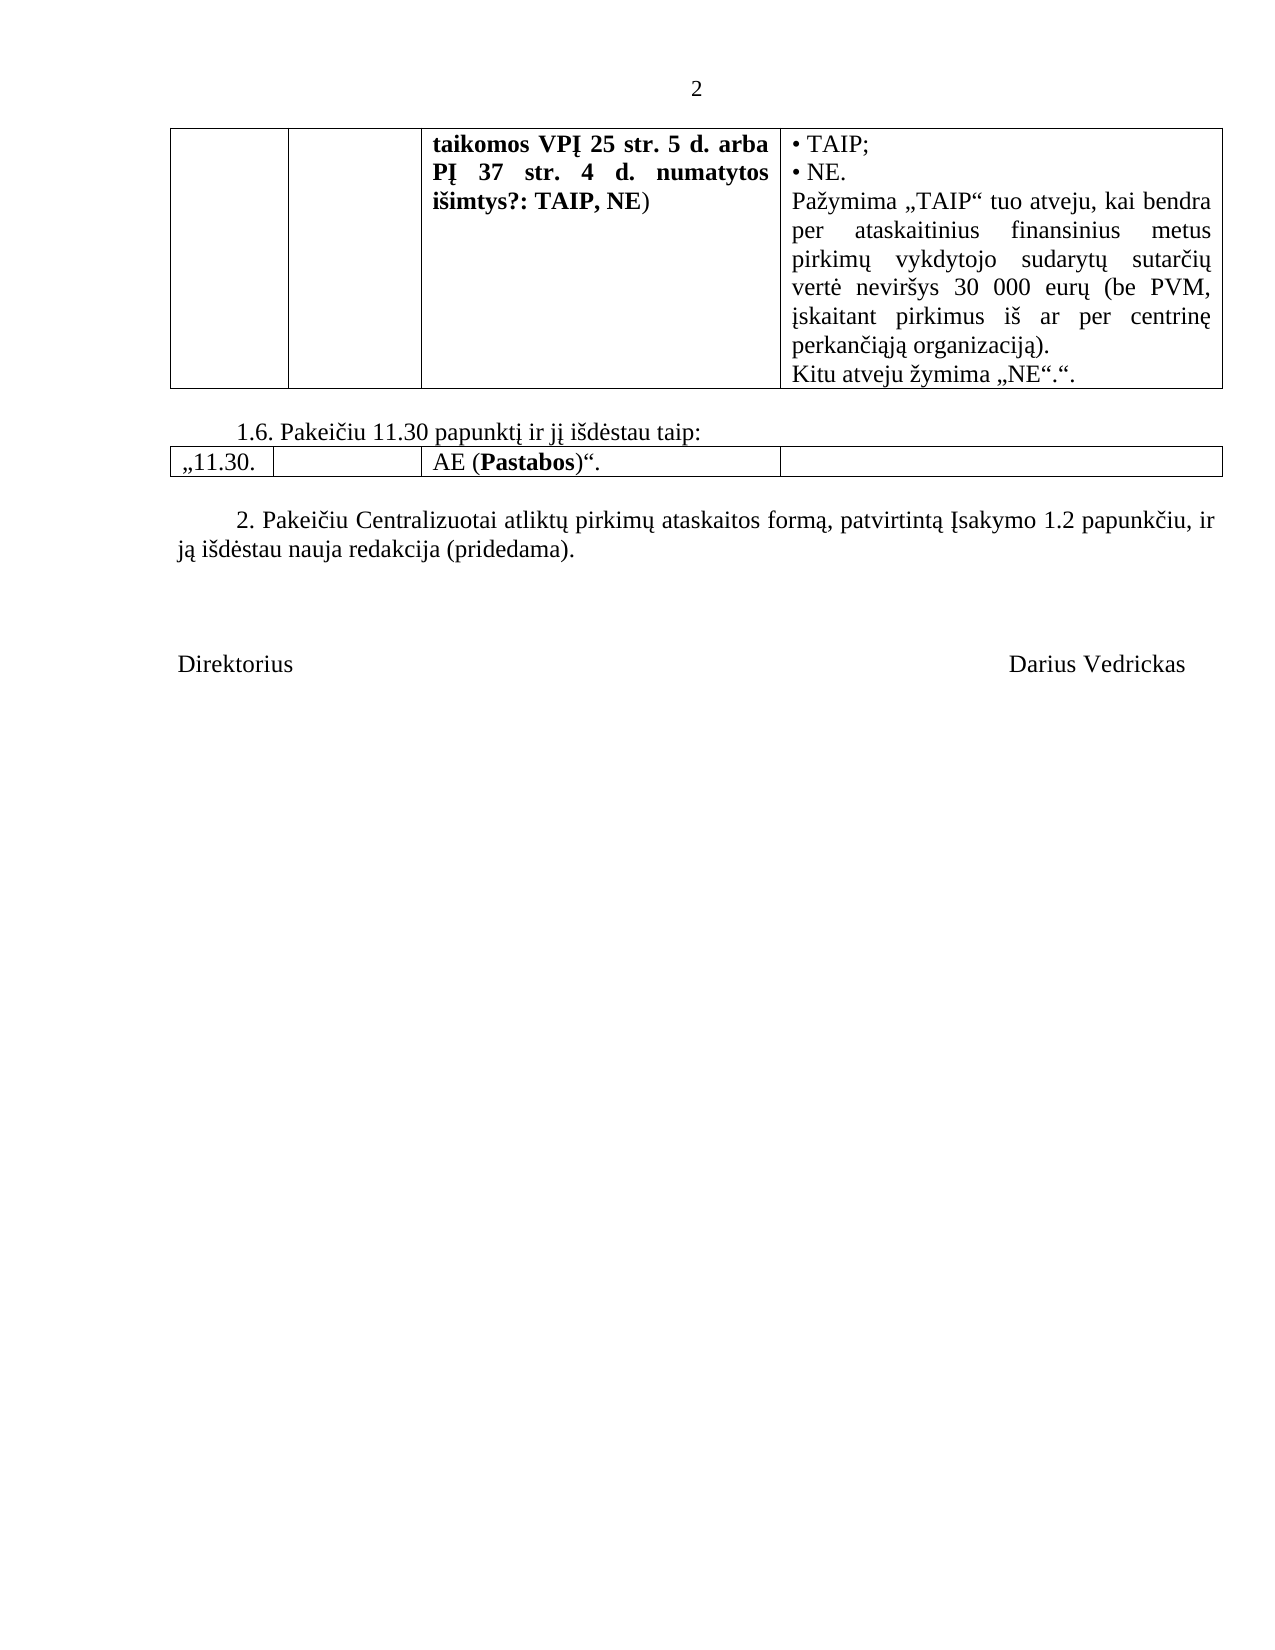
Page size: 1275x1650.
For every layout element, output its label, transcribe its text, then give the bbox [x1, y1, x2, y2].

table_header • TAIP; • NE. Pažymima „TAIP“ tuo atveju, kai bendra per ataskaitinius finansinius metus pirkimų vykdytojo sudarytų sutarčių vertė neviršys 30 000 eurų (be PVM, įskaitant pirkimus iš ar per centrinę perkančiąją organizaciją). Kitu atveju žymima „NE“.“. [781, 129, 1222, 387]
table_header AE (Pastabos)“. [422, 447, 780, 476]
table_header taikomos VPĮ 25 str. 5 d. arba PĮ 37 str. 4 d. numatytos išimtys?: TAIP, NE) [422, 129, 780, 387]
table_header [171, 129, 288, 387]
text 2. Pakeičiu Centralizuotai atliktų pirkimų ataskaitos formą, patvirtintą Įsakymo 1.2 papunkčiu, ir ją išdėstau nauja redakcija (pridedama). [177, 506, 1216, 563]
table_header „11.30. [171, 447, 273, 476]
text 1.6. Pakeičiu 11.30 papunktį ir jį išdėstau taip: [236, 417, 1216, 446]
table_header [781, 447, 1222, 476]
text Direktorius Darius Vedrickas [177, 649, 1216, 678]
table_header [289, 129, 421, 387]
table_header [274, 447, 421, 476]
